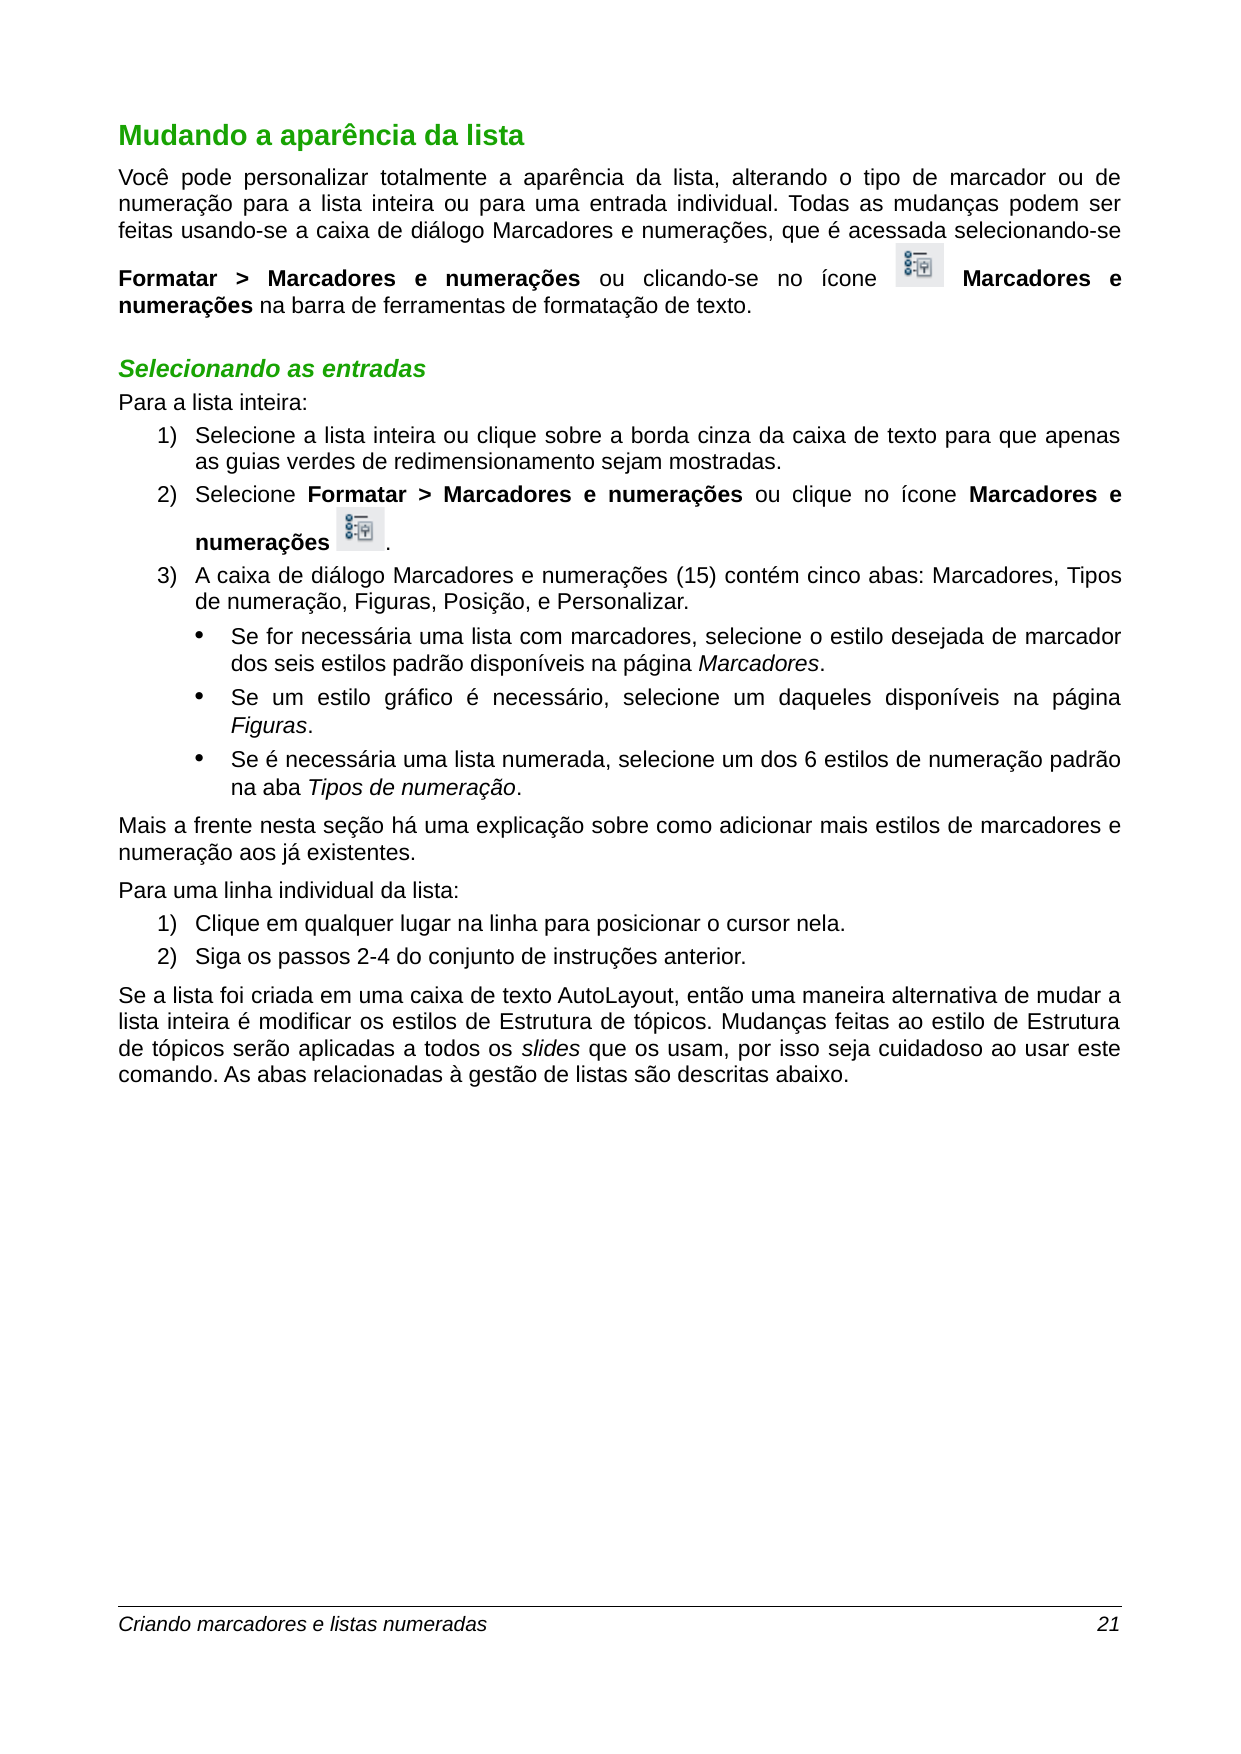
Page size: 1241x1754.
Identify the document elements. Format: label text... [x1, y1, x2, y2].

subtitle Mudando a aparência da lista [118, 118, 1122, 152]
list Se é necessária uma lista numerada, selecione um dos 6 estilos de numeração padrão na aba Tipos de numeração. [192, 744, 1122, 800]
list Selecione a lista inteira ou clique sobre a borda cinza da caixa de texto para que apenas as guias verdes de redimensionamento sejam mostradas. [177, 422, 1122, 474]
text Se a lista foi criada em uma caixa de texto AutoLayout, então uma maneira alternativa de mudar a lista inteira é modificar os estilos de Estrutura de tópicos. Mudanças feitas ao estilo de Estrutura de tópicos serão aplicadas a todos os slides que os usam, por isso seja cuidadoso ao usar este comando. As abas relacionadas à gestão de listas são descritas abaixo. [118, 982, 1122, 1087]
list Clique em qualquer lugar na linha para posicionar o cursor nela. [177, 910, 1122, 937]
picture [336, 507, 385, 551]
text Mais a frente nesta seção há uma explicação sobre como adicionar mais estilos de marcadores e numeração aos já existentes. [118, 812, 1122, 865]
picture [895, 243, 944, 287]
list Se um estilo gráfico é necessário, selecione um daqueles disponíveis na página Figuras. [192, 683, 1122, 738]
text Você pode personalizar totalmente a aparência da lista, alterando o tipo de marcador ou de numeração para a lista inteira ou para uma entrada individual. Todas as mudanças podem ser feitas usando-se a caixa de diálogo Marcadores e numerações, que é acessada selecionando-se Formatar > Marcadores e numerações ou clicando-se no ícone Marcadores e numerações na barra de ferramentas de formatação de texto. [118, 164, 1122, 318]
list A caixa de diálogo Marcadores e numerações (Figura 15) contém cinco abas: Marcadores, Tipos de numeração, Figuras, Posição, e Personalizar. [177, 562, 1122, 614]
subtitle Selecionando as entradas [118, 354, 1122, 382]
list Para a lista inteira: [118, 389, 1122, 415]
list Se for necessária uma lista com marcadores, selecione o estilo desejada de marcador dos seis estilos padrão disponíveis na página Marcadores. [192, 621, 1122, 676]
list Para uma linha individual da lista: [118, 877, 1122, 904]
list Siga os passos 2-4 do conjunto de instruções anterior. [177, 943, 1122, 969]
list Selecione Formatar > Marcadores e numerações ou clique no ícone Marcadores e numerações . [177, 481, 1122, 556]
